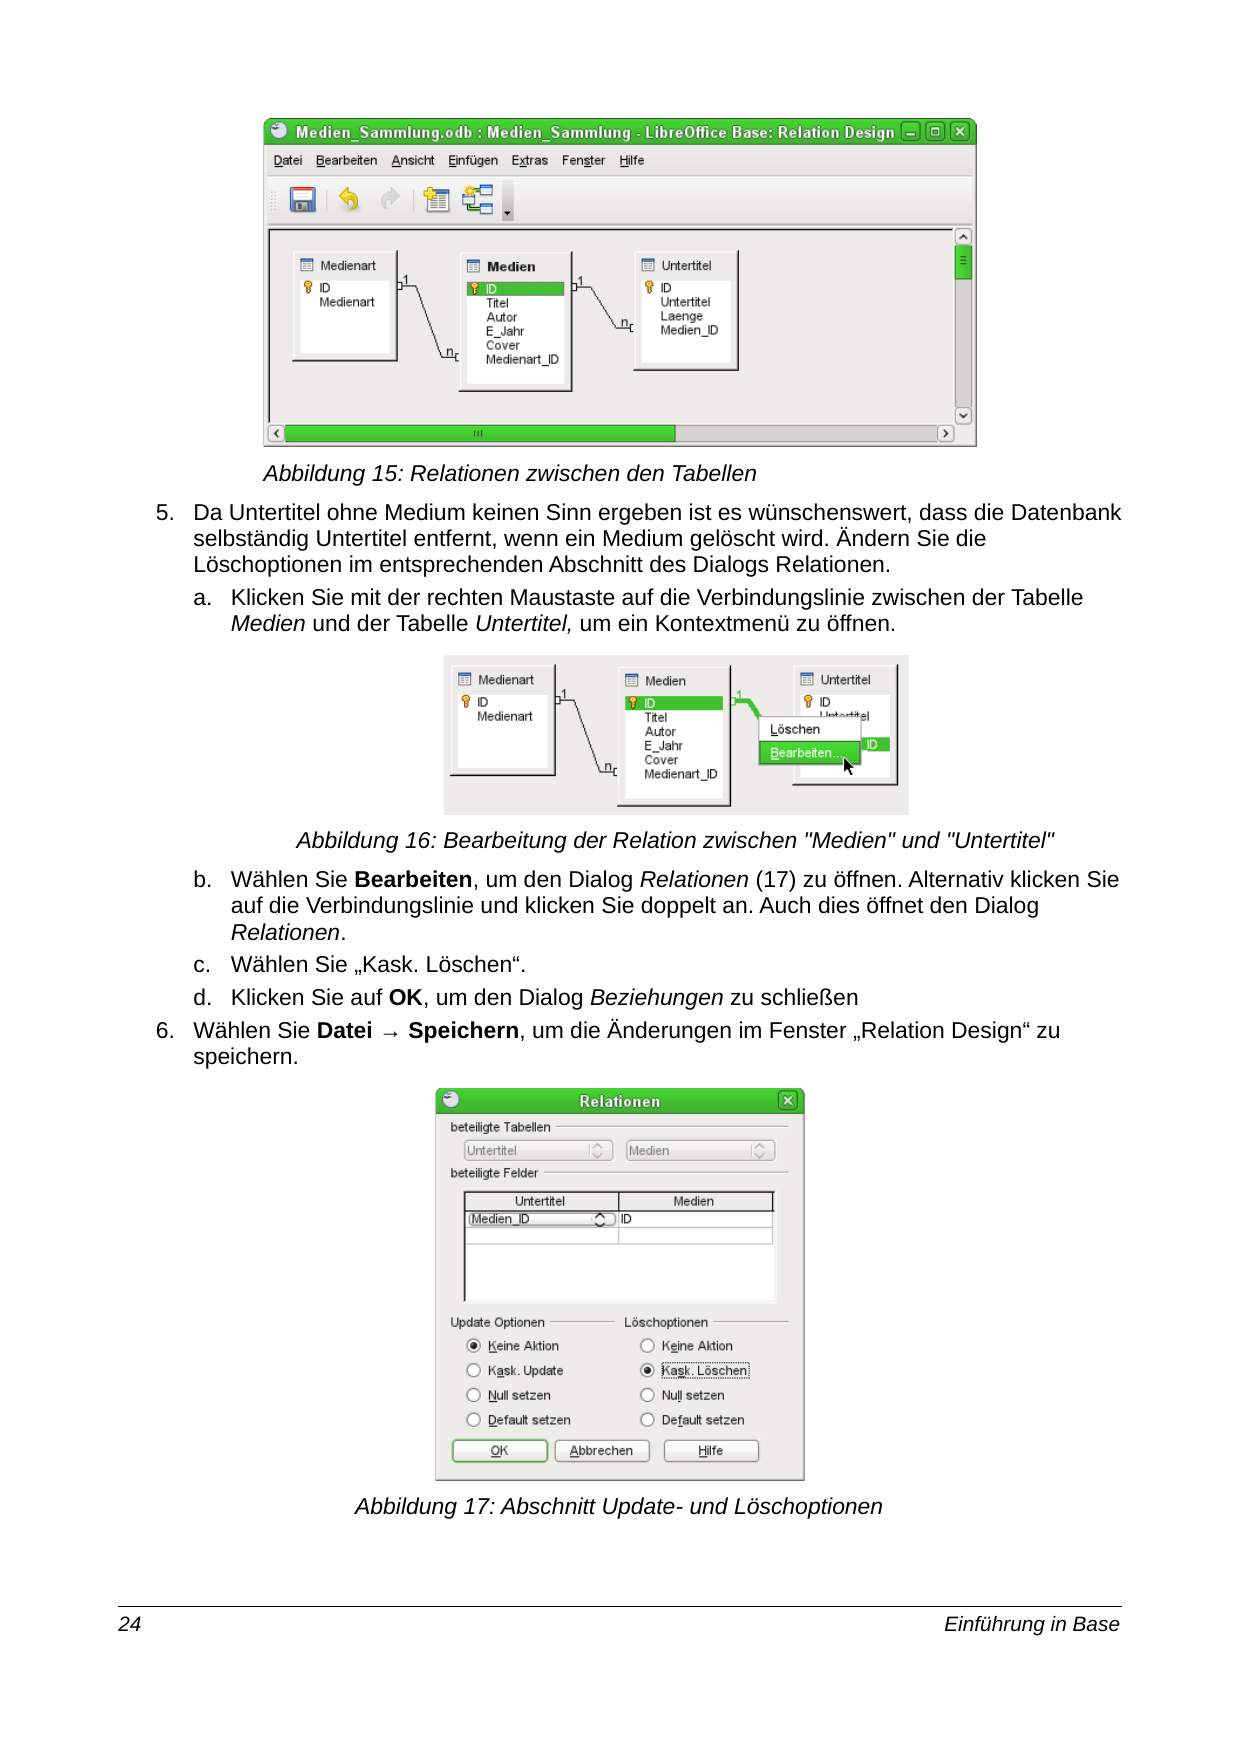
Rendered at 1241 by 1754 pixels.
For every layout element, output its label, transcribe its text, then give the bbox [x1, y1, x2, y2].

text Abbildung 17: Abschnitt Update- und Löschoptionen [355, 1493, 885, 1519]
list Wählen Sie Bearbeiten, um den Dialog Relationen (Abbildung 17) zu öffnen. Alternativ klicken Sie auf die Verbindungslinie und klicken Sie doppelt an. Auch dies öffnet den Dialog Relationen. [193, 866, 1122, 945]
text Abbildung 15: Relationen zwischen den Tabellen [263, 459, 977, 486]
list Abbildung 16: Bearbeitung der Relation zwischen "Medien" und "Untertitel" [296, 827, 1056, 853]
picture [263, 118, 977, 447]
list Da Untertitel ohne Medium keinen Sinn ergeben ist es wünschenswert, dass die Datenbank selbständig Untertitel entfernt, wenn ein Medium gelöscht wird. Ändern Sie die Löschoptionen im entsprechenden Abschnitt des Dialogs Relationen. [156, 498, 1122, 577]
list Wählen Sie Datei → Speichern, um die Änderungen im Fenster „Relation Design“ zu speichern. [156, 1017, 1122, 1069]
list Wählen Sie „Kask. Löschen“. [193, 951, 1122, 978]
list Klicken Sie auf OK, um den Dialog Beziehungen zu schließen [193, 984, 1122, 1010]
picture [435, 1088, 805, 1481]
picture [443, 655, 909, 815]
list Klicken Sie mit der rechten Maustaste auf die Verbindungslinie zwischen der Tabelle Medien und der Tabelle Untertitel, um ein Kontextmenü zu öffnen. [193, 584, 1122, 636]
